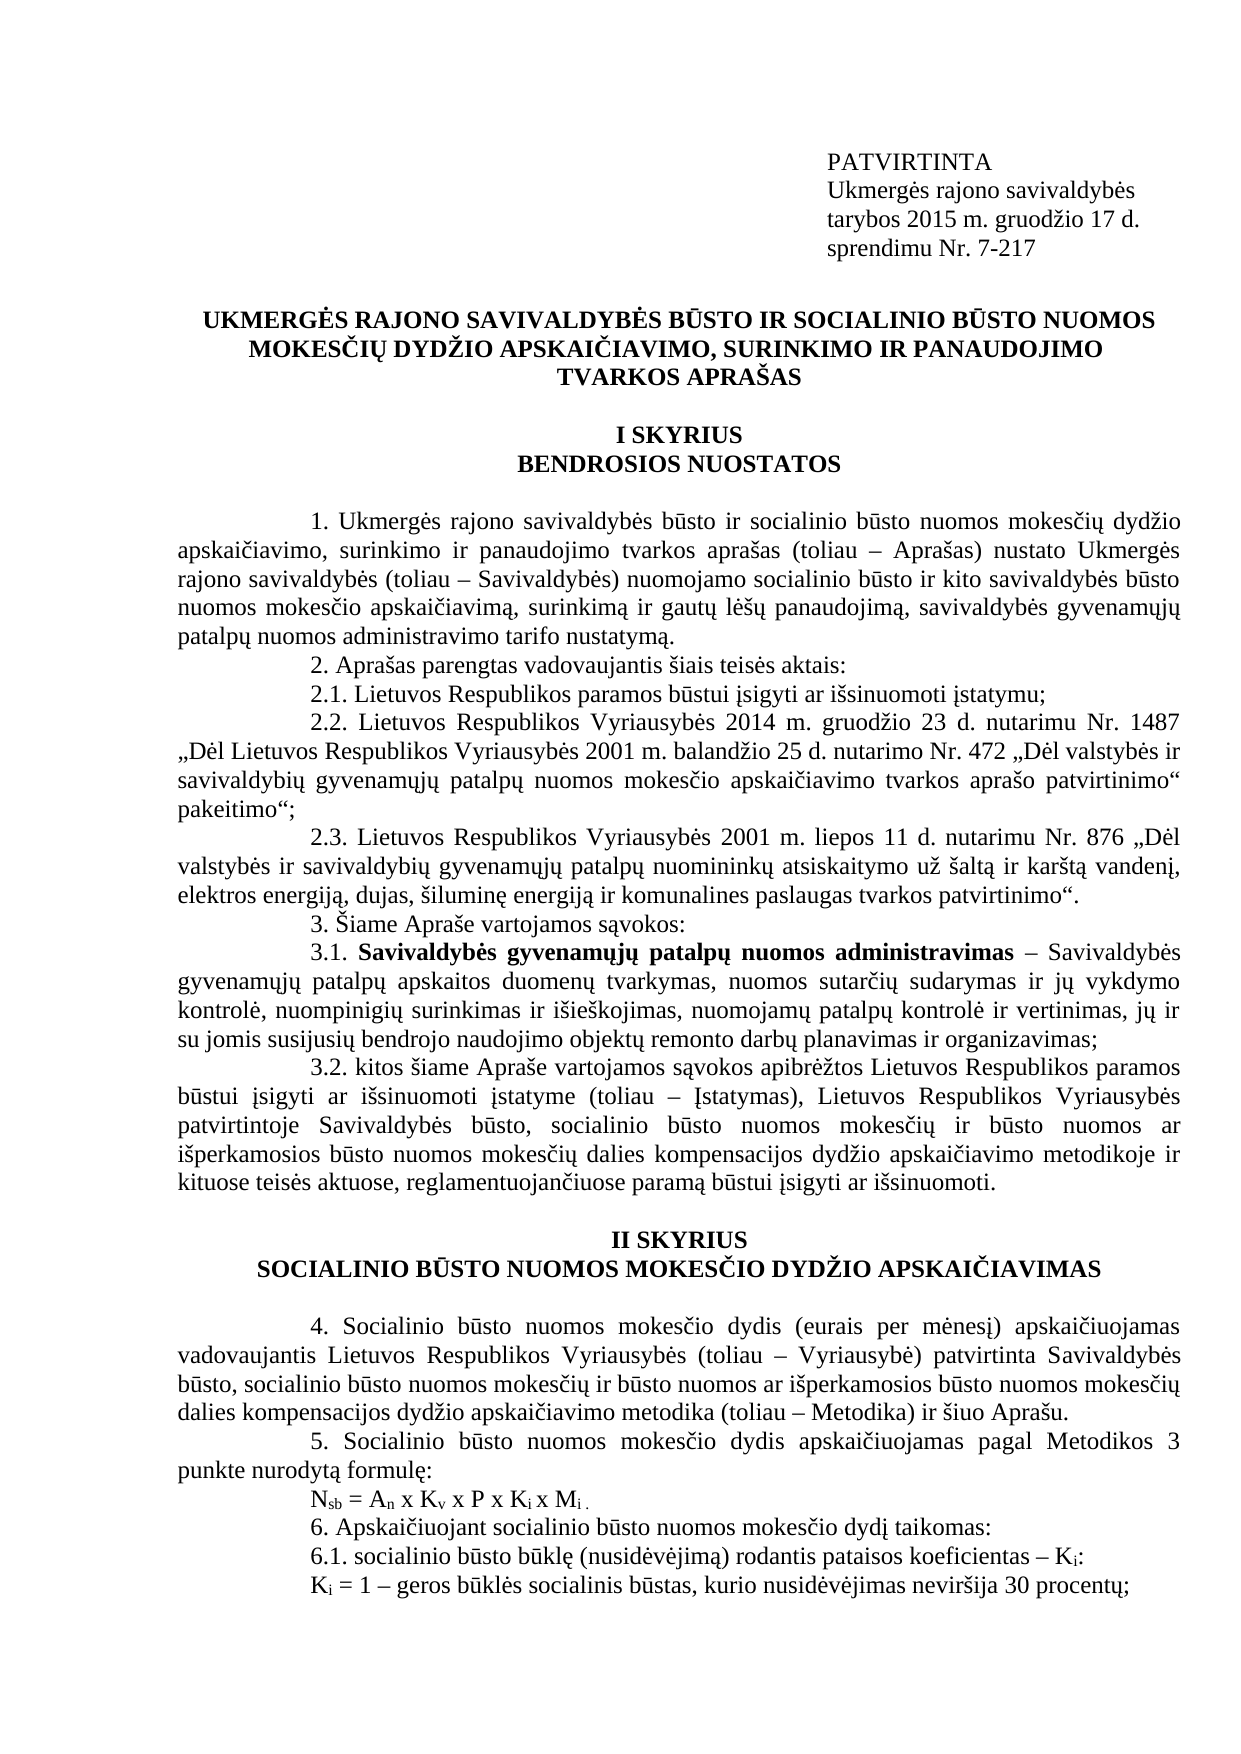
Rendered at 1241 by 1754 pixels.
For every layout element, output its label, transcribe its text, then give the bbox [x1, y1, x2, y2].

text Ukmergės rajono savivaldybės [702, 176, 1181, 204]
text I SKYRIUS [177, 420, 1181, 449]
text sprendimu Nr. 7-217 [777, 233, 1181, 262]
text Ki = 1 – geros būklės socialinis būstas, kurio nusidėvėjimas neviršija 30 procentų; [177, 1570, 1181, 1599]
text 4. Socialinio būsto nuomos mokesčio dydis (eurais per mėnesį) apskaičiuojamas vadovaujantis Lietuvos Respublikos Vyriausybės (toliau – Vyriausybė) patvirtinta Savivaldybės būsto, socialinio būsto nuomos mokesčių ir būsto nuomos ar išperkamosios būsto nuomos mokesčių dalies kompensacijos dydžio apskaičiavimo metodika (toliau – Metodika) ir šiuo Aprašu. [177, 1311, 1181, 1426]
text II SKYRIUS [177, 1225, 1181, 1254]
text 3.2. kitos šiame Apraše vartojamos sąvokos apibrėžtos Lietuvos Respublikos paramos būstui įsigyti ar išsinuomoti įstatyme (toliau – Įstatymas), Lietuvos Respublikos Vyriausybės patvirtintoje Savivaldybės būsto, socialinio būsto nuomos mokesčių ir būsto nuomos ar išperkamosios būsto nuomos mokesčių dalies kompensacijos dydžio apskaičiavimo metodikoje ir kituose teisės aktuose, reglamentuojančiuose paramą būstui įsigyti ar išsinuomoti. [177, 1052, 1181, 1196]
text BENDROSIOS NUOSTATOS [177, 449, 1181, 477]
text 3. Šiame Apraše vartojamos sąvokos: [177, 909, 1181, 937]
text SOCIALINIO BŪSTO NUOMOS MOKESČIO DYDŽIO APSKAIČIAVIMAS [177, 1254, 1181, 1282]
text 2. Aprašas parengtas vadovaujantis šiais teisės aktais: [177, 650, 1181, 679]
text 1. Ukmergės rajono savivaldybės būsto ir socialinio būsto nuomos mokesčių dydžio apskaičiavimo, surinkimo ir panaudojimo tvarkos aprašas (toliau – Aprašas) nustato Ukmergės rajono savivaldybės (toliau – Savivaldybės) nuomojamo socialinio būsto ir kito savivaldybės būsto nuomos mokesčio apskaičiavimą, surinkimą ir gautų lėšų panaudojimą, savivaldybės gyvenamųjų patalpų nuomos administravimo tarifo nustatymą. [177, 506, 1181, 650]
text tarybos 2015 m. gruodžio 17 d. [702, 204, 1181, 233]
text PATVIRTINTA [702, 147, 1181, 176]
text 2.1. Lietuvos Respublikos paramos būstui įsigyti ar išsinuomoti įstatymu; [177, 679, 1181, 707]
text UKMERGĖS RAJONO SAVIVALDYBĖS BŪSTO IR SOCIALINIO BŪSTO NUOMOS MOKESČIŲ DYDŽIO APSKAIČIAVIMO, SURINKIMO IR PANAUDOJIMO [177, 305, 1181, 362]
text Nsb = An x Kv x P x Ki x Mi . [177, 1484, 1181, 1512]
text TVARKOS APRAŠAS [177, 362, 1181, 391]
text 6. Apskaičiuojant socialinio būsto nuomos mokesčio dydį taikomas: [177, 1512, 1181, 1541]
text 5. Socialinio būsto nuomos mokesčio dydis apskaičiuojamas pagal Metodikos 3 punkte nurodytą formulę: [177, 1426, 1181, 1484]
text 3.1. Savivaldybės gyvenamųjų patalpų nuomos administravimas – Savivaldybės gyvenamųjų patalpų apskaitos duomenų tvarkymas, nuomos sutarčių sudarymas ir jų vykdymo kontrolė, nuompinigių surinkimas ir išieškojimas, nuomojamų patalpų kontrolė ir vertinimas, jų ir su jomis susijusių bendrojo naudojimo objektų remonto darbų planavimas ir organizavimas; [177, 937, 1181, 1052]
text 2.3. Lietuvos Respublikos Vyriausybės 2001 m. liepos 11 d. nutarimu Nr. 876 „Dėl valstybės ir savivaldybių gyvenamųjų patalpų nuomininkų atsiskaitymo už šaltą ir karštą vandenį, elektros energiją, dujas, šiluminę energiją ir komunalines paslaugas tvarkos patvirtinimo“. [177, 822, 1181, 909]
text 2.2. Lietuvos Respublikos Vyriausybės 2014 m. gruodžio 23 d. nutarimu Nr. 1487 „Dėl Lietuvos Respublikos Vyriausybės 2001 m. balandžio 25 d. nutarimo Nr. 472 „Dėl valstybės ir savivaldybių gyvenamųjų patalpų nuomos mokesčio apskaičiavimo tvarkos aprašo patvirtinimo“ pakeitimo“; [177, 707, 1181, 822]
text 6.1. socialinio būsto būklę (nusidėvėjimą) rodantis pataisos koeficientas – Ki: [177, 1541, 1181, 1570]
